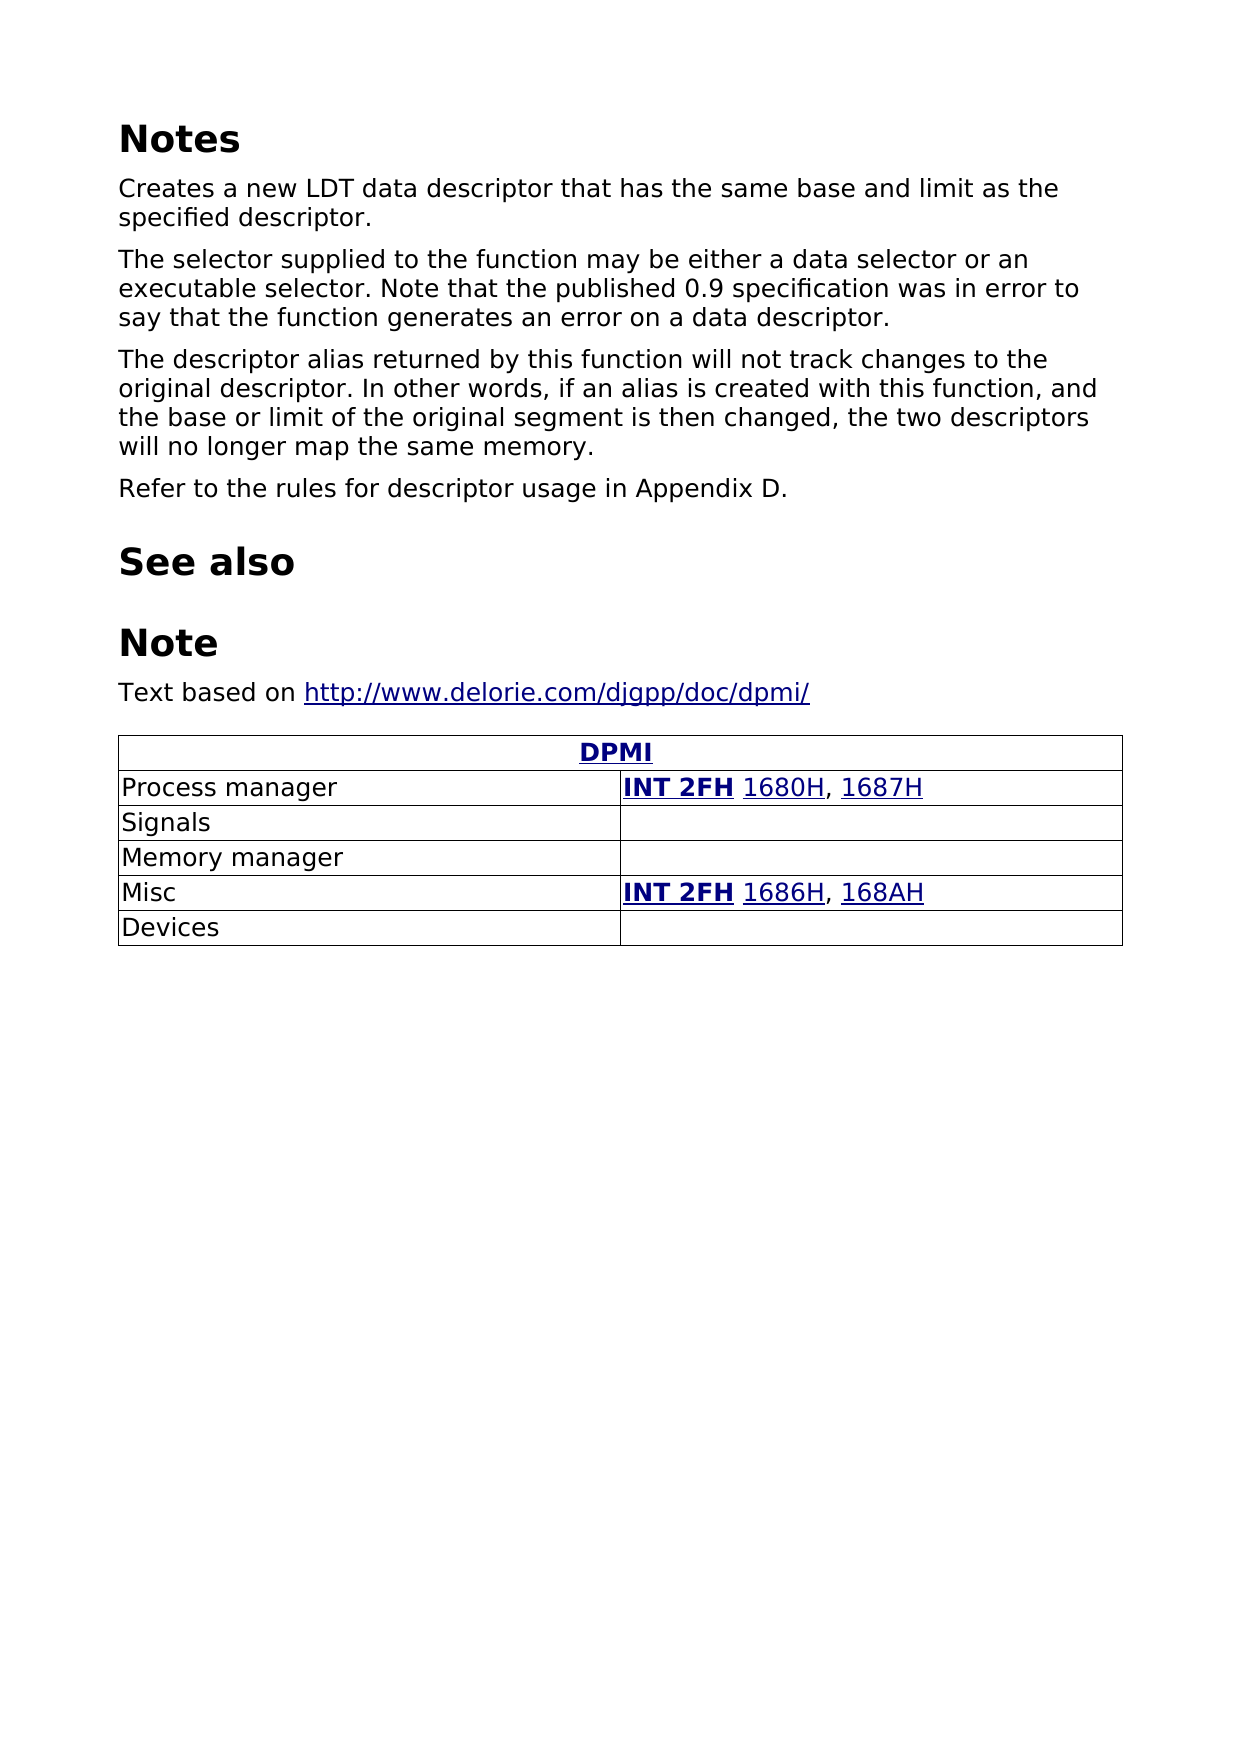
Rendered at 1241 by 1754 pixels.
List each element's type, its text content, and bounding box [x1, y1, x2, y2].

table_cell [621, 841, 1122, 875]
text Creates a new LDT data descriptor that has the same base and limit as the specified descriptor. [118, 174, 1122, 233]
table_cell Misc [119, 876, 620, 910]
table_cell Devices [119, 911, 620, 945]
text Refer to the rules for descriptor usage in Appendix D. [118, 474, 1122, 503]
text The selector supplied to the function may be either a data selector or an executable selector. Note that the published 0.9 specification was in error to say that the function generates an error on a data descriptor. [118, 245, 1122, 333]
table_cell [621, 911, 1122, 945]
table_cell INT 2FH 1686H, 168AH [621, 876, 1122, 910]
table_header DPMI [119, 736, 1122, 770]
table_cell Signals [119, 806, 620, 840]
text The descriptor alias returned by this function will not track changes to the original descriptor. In other words, if an alias is created with this function, and the base or limit of the original segment is then changed, the two descriptors will no longer map the same memory. [118, 345, 1122, 462]
subtitle See also [118, 541, 1122, 584]
subtitle Note [118, 622, 1122, 666]
text Text based on http://www.delorie.com/djgpp/doc/dpmi/ [118, 678, 1122, 707]
subtitle Notes [118, 118, 1122, 162]
table_cell INT 2FH 1680H, 1687H [621, 771, 1122, 805]
table_cell Process manager [119, 771, 620, 805]
table_cell Memory manager [119, 841, 620, 875]
table_cell [621, 806, 1122, 840]
